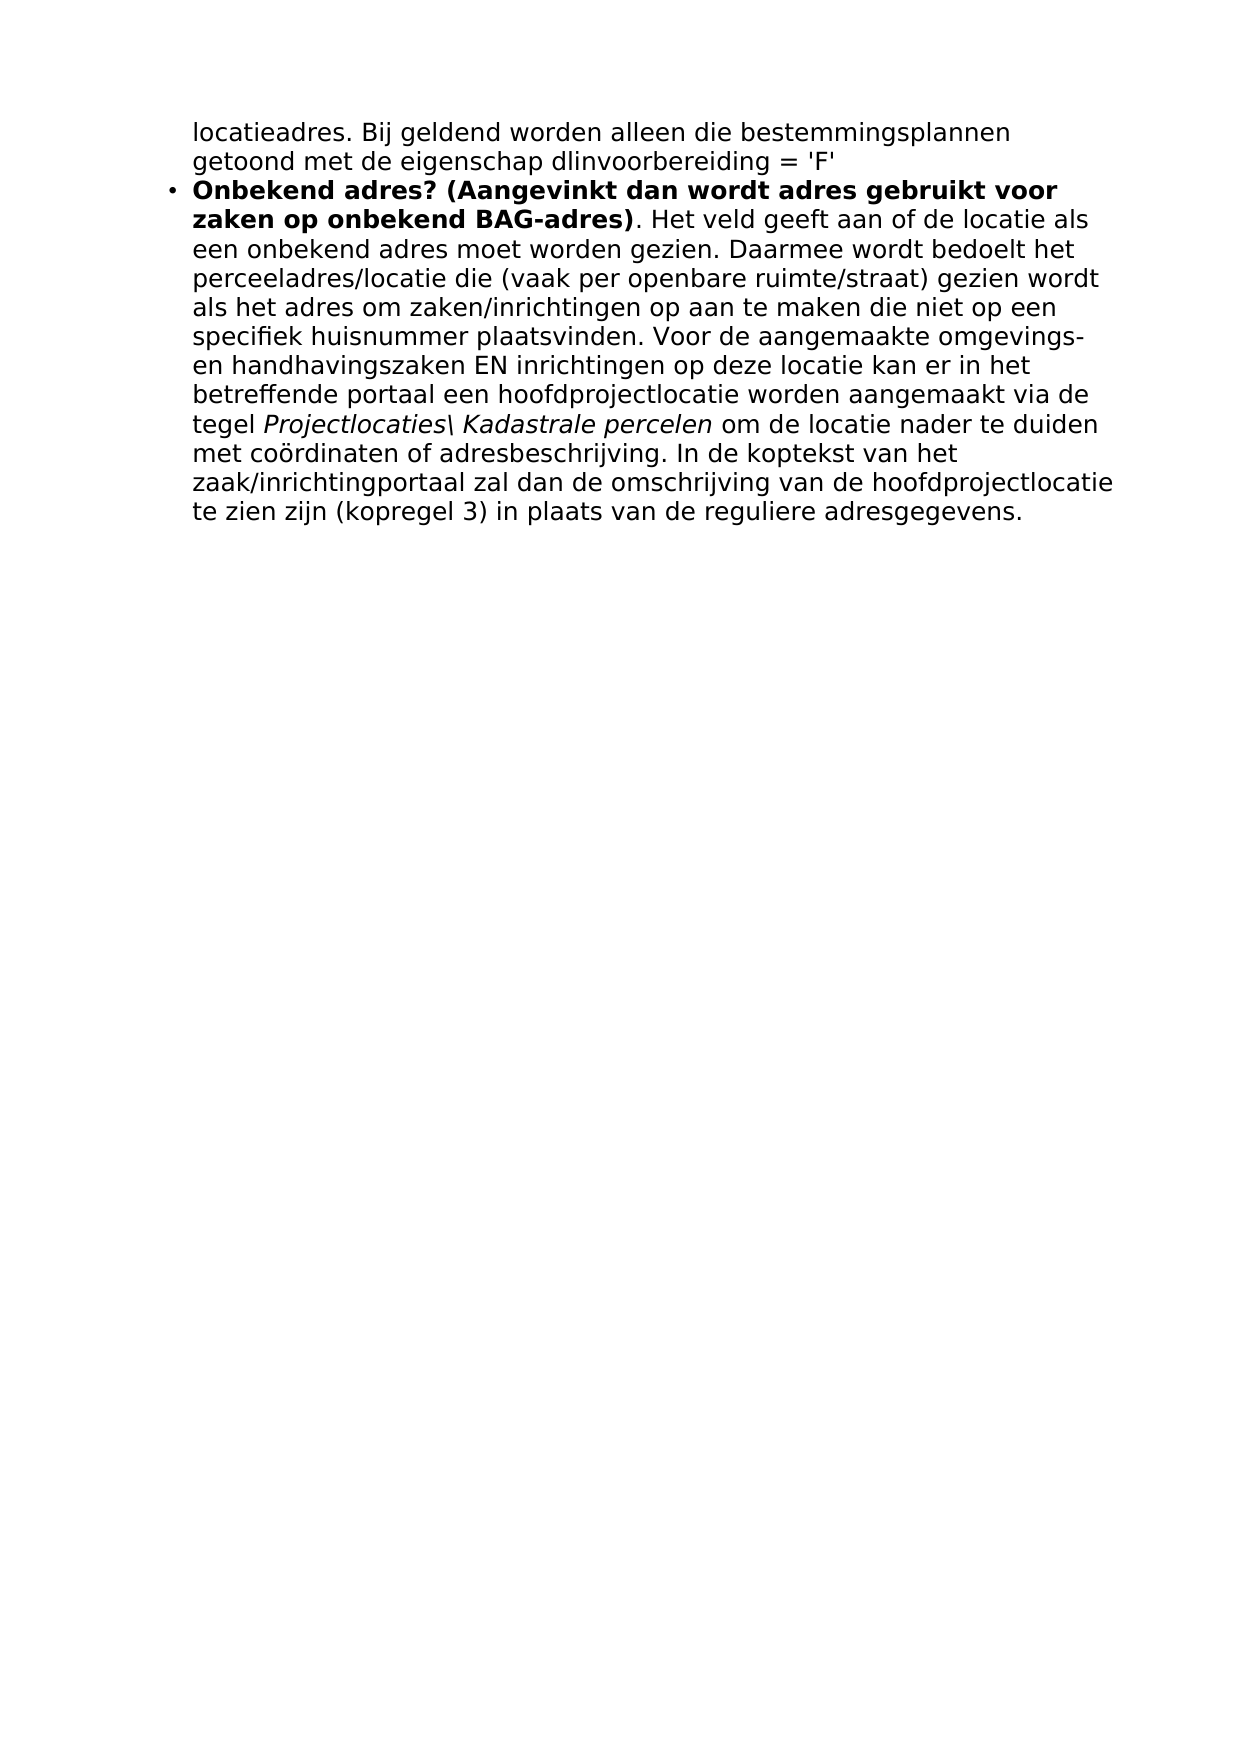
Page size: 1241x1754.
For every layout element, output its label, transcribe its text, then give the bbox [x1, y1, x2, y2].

list locatieadres. Bij geldend worden alleen die bestemmingsplannen getoond met de eigenschap dlinvoorbereiding = 'F' [177, 118, 1122, 176]
list Onbekend adres? (Aangevinkt dan wordt adres gebruikt voor zaken op onbekend BAG-adres). Het veld geeft aan of de locatie als een onbekend adres moet worden gezien. Daarmee wordt bedoelt het perceeladres/locatie die (vaak per openbare ruimte/straat) gezien wordt als het adres om zaken/inrichtingen op aan te maken die niet op een specifiek huisnummer plaatsvinden. Voor de aangemaakte omgevings- en handhavingszaken EN inrichtingen op deze locatie kan er in het betreffende portaal een hoofdprojectlocatie worden aangemaakt via de tegel Projectlocaties\ Kadastrale percelen om de locatie nader te duiden met coördinaten of adresbeschrijving. In de koptekst van het zaak/inrichtingportaal zal dan de omschrijving van de hoofdprojectlocatie te zien zijn (kopregel 3) in plaats van de reguliere adresgegevens. [177, 176, 1122, 526]
